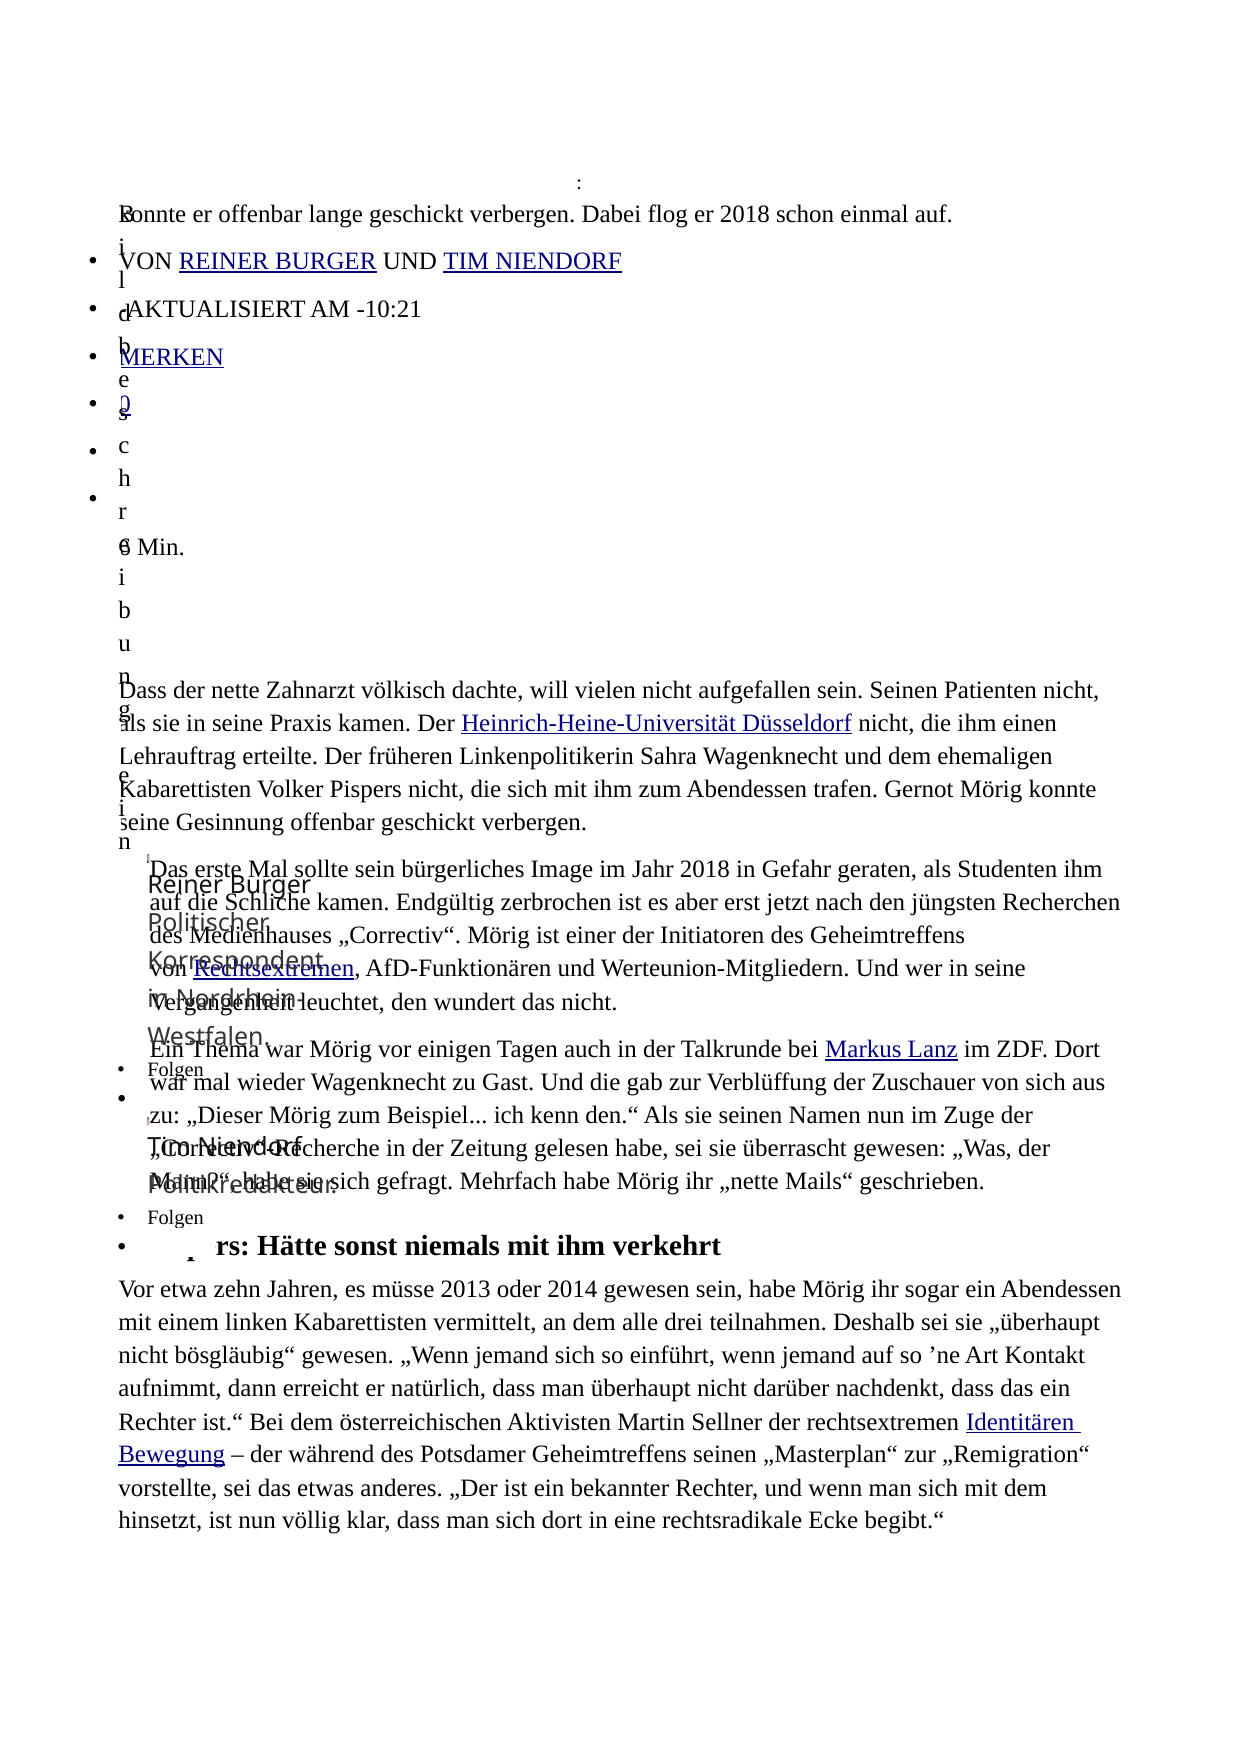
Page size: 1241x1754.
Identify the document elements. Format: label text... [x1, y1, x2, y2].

text Das erste Mal sollte sein bürgerliches Image im Jahr 2018 in Gefahr geraten, als Studenten ihm auf die Schliche kamen. Endgültig zerbrochen ist es aber erst jetzt nach den jüngsten Recherchen des Medienhauses „Correctiv“. Mörig ist einer der Initiatoren des Geheimtreffens von Rechtsextremen, AfD-Funktionären und Werteunion-Mitgliedern. Und wer in seine Vergangenheit leuchtet, den wundert das nicht. [118, 854, 1122, 1261]
text Gernot Mörig ist einer der Initiatoren des Geheimtreffens von Rechtsextremen. Seine Gesinnung konnte er offenbar lange geschickt verbergen. Dabei flog er 2018 schon einmal auf. [0, 166, 1122, 227]
text Ein Thema war Mörig vor einigen Tagen auch in der Talkrunde bei Markus Lanz im ZDF. Dort war mal wieder Wagenknecht zu Gast. Und die gab zur Verblüffung der Zuschauer von sich aus zu: „Dieser Mörig zum Beispiel... ich kenn den.“ Als sie seinen Namen nun im Zuge der „Correctiv“-Recherche in der Zeitung gelesen habe, sei sie überrascht gewesen: „Was, der Mann?“, habe sie sich gefragt. Mehrfach habe Mörig ihr „nette Mails“ geschrieben. [149, 1034, 1122, 1195]
list 0 [121, 389, 1122, 418]
list VON REINER BURGER UND TIM NIENDORF [121, 246, 1122, 275]
subtitle WAGENKNECHTS BEKANNTER MÖRIGZahnarzt, Uni-Dozent, Extremist [219, 166, 1240, 200]
text Dass der nette Zahnarzt völkisch dachte, will vielen nicht aufgefallen sein. Seinen Patienten nicht, als sie in seine Praxis kamen. Der Heinrich-Heine-Universität Düsseldorf nicht, die ihm einen Lehrauftrag erteilte. Der früheren Linkenpolitikerin Sahra Wagenknecht und dem ehemaligen Kabarettisten Volker Pispers nicht, die sich mit ihm zum Abendessen trafen. Gernot Mörig konnte seine Gesinnung offenbar geschickt verbergen. [121, 675, 1122, 836]
text Vor etwa zehn Jahren, es müsse 2013 oder 2014 gewesen sein, habe Mörig ihr sogar ein Abendessen mit einem linken Kabarettisten vermittelt, an dem alle drei teilnahmen. Deshalb sei sie „überhaupt nicht bösgläubig“ gewesen. „Wenn jemand sich so einführt, wenn jemand auf so ’ne Art Kontakt aufnimmt, dann erreicht er natürlich, dass man überhaupt nicht darüber nachdenkt, dass das ein Rechter ist.“ Bei dem österreichischen Aktivisten Martin Sellner der rechtsextremen Identitären Bewegung – der während des Potsdamer Geheimtreffens seinen „Masterplan“ zur „Remi­gration“ vorstellte, sei das etwas anderes. „Der ist ein bekannter Rechter, und wenn man sich mit dem hinsetzt, ist nun völlig klar, dass man sich dort in eine rechtsradikale Ecke begibt.“ [118, 1274, 1122, 1534]
subtitle Pispers: Hätte sonst niemals mit ihm verkehrt [118, 1228, 1122, 1262]
list -AKTUALISIERT AM -10:21 [121, 294, 1122, 323]
list MERKEN [121, 342, 1122, 370]
text 6 Min. [121, 532, 1122, 561]
